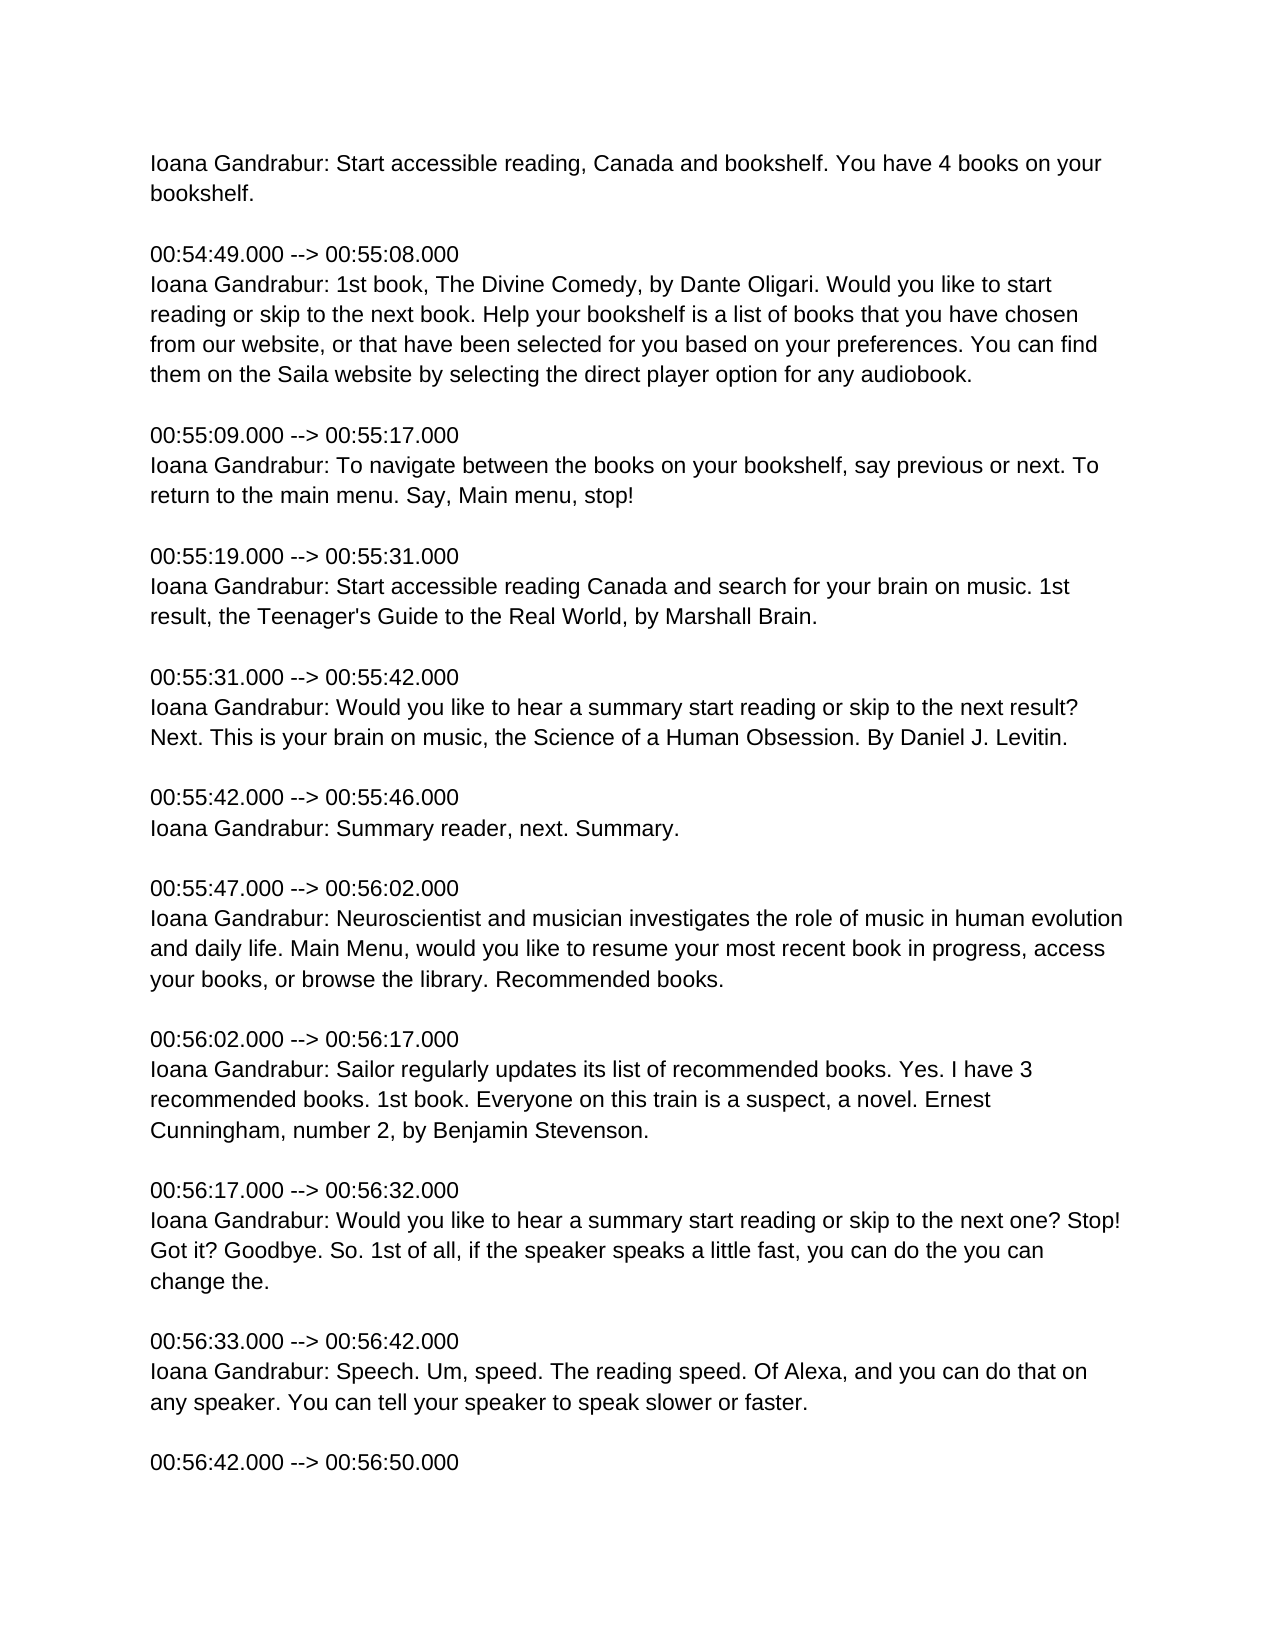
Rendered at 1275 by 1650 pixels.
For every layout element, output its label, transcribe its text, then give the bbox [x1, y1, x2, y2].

text 00:56:02.000 --> 00:56:17.000 [150, 1026, 1125, 1052]
text Ioana Gandrabur: Start accessible reading Canada and search for your brain on music. 1st result, the Teenager's Guide to the Real World, by Marshall Brain. [150, 573, 1125, 629]
text Ioana Gandrabur: Sailor regularly updates its list of recommended books. Yes. I have 3 recommended books. 1st book. Everyone on this train is a suspect, a novel. Ernest Cunningham, number 2, by Benjamin Stevenson. [150, 1056, 1125, 1143]
text 00:56:17.000 --> 00:56:32.000 [150, 1177, 1125, 1203]
text 00:55:09.000 --> 00:55:17.000 [150, 422, 1125, 448]
text Ioana Gandrabur: Neuroscientist and musician investigates the role of music in human evolution and daily life. Main Menu, would you like to resume your most recent book in progress, access your books, or browse the library. Recommended books. [150, 905, 1125, 992]
text 00:55:19.000 --> 00:55:31.000 [150, 543, 1125, 569]
text Ioana Gandrabur: To navigate between the books on your bookshelf, say previous or next. To return to the main menu. Say, Main menu, stop! [150, 452, 1125, 509]
text Ioana Gandrabur: 1st book, The Divine Comedy, by Dante Oligari. Would you like to start reading or skip to the next book. Help your bookshelf is a list of books that you have chosen from our website, or that have been selected for you based on your preferences. You can find them on the Saila website by selecting the direct player option for any audiobook. [150, 271, 1125, 388]
text 00:56:33.000 --> 00:56:42.000 [150, 1328, 1125, 1354]
text 00:56:42.000 --> 00:56:50.000 [150, 1449, 1125, 1475]
text Ioana Gandrabur: Would you like to hear a summary start reading or skip to the next one? Stop! Got it? Goodbye. So. 1st of all, if the speaker speaks a little fast, you can do the you can change the. [150, 1207, 1125, 1294]
text 00:54:49.000 --> 00:55:08.000 [150, 241, 1125, 267]
text 00:55:47.000 --> 00:56:02.000 [150, 875, 1125, 901]
text 00:55:42.000 --> 00:55:46.000 [150, 784, 1125, 811]
text Ioana Gandrabur: Start accessible reading, Canada and bookshelf. You have 4 books on your bookshelf. [150, 150, 1125, 207]
text 00:55:31.000 --> 00:55:42.000 [150, 663, 1125, 690]
text Ioana Gandrabur: Would you like to hear a summary start reading or skip to the next result? Next. This is your brain on music, the Science of a Human Obsession. By Daniel J. Levitin. [150, 694, 1125, 750]
text Ioana Gandrabur: Summary reader, next. Summary. [150, 814, 1125, 841]
text Ioana Gandrabur: Speech. Um, speed. The reading speed. Of Alexa, and you can do that on any speaker. You can tell your speaker to speak slower or faster. [150, 1358, 1125, 1415]
